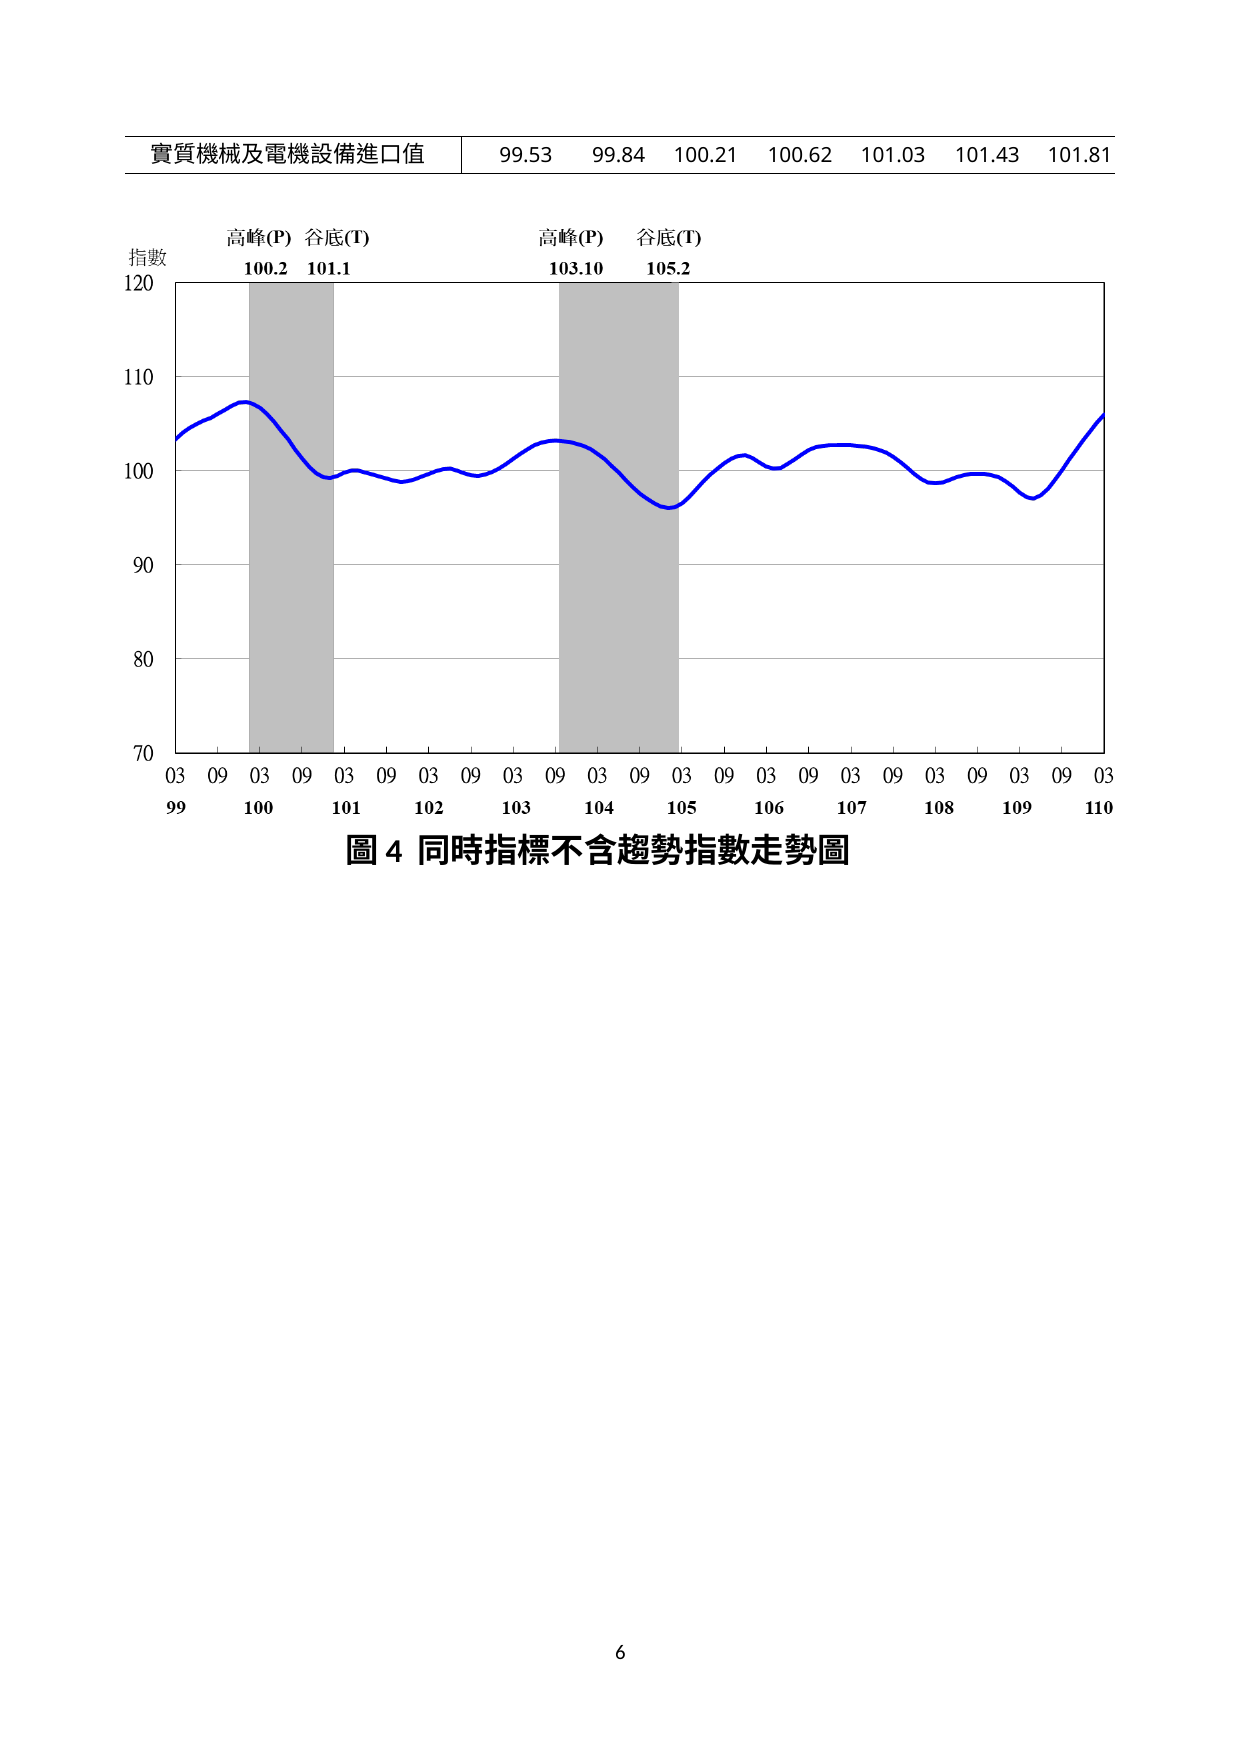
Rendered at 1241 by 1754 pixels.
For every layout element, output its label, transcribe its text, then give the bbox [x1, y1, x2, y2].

text [143, 200, 1053, 214]
picture [118, 214, 1123, 825]
table_cell 99.84 [555, 137, 648, 173]
text 圖4 同時指標不含趨勢指數走勢圖 [143, 825, 1053, 872]
table_cell 99.53 [462, 137, 555, 173]
table_cell 101.03 [835, 137, 928, 173]
table_cell 實質機械及電機設備進口值 [125, 137, 461, 173]
table_cell 101.81 [1023, 137, 1115, 173]
table_cell 100.21 [648, 137, 741, 173]
table_cell 101.43 [928, 137, 1022, 173]
table_cell 100.62 [741, 137, 835, 173]
